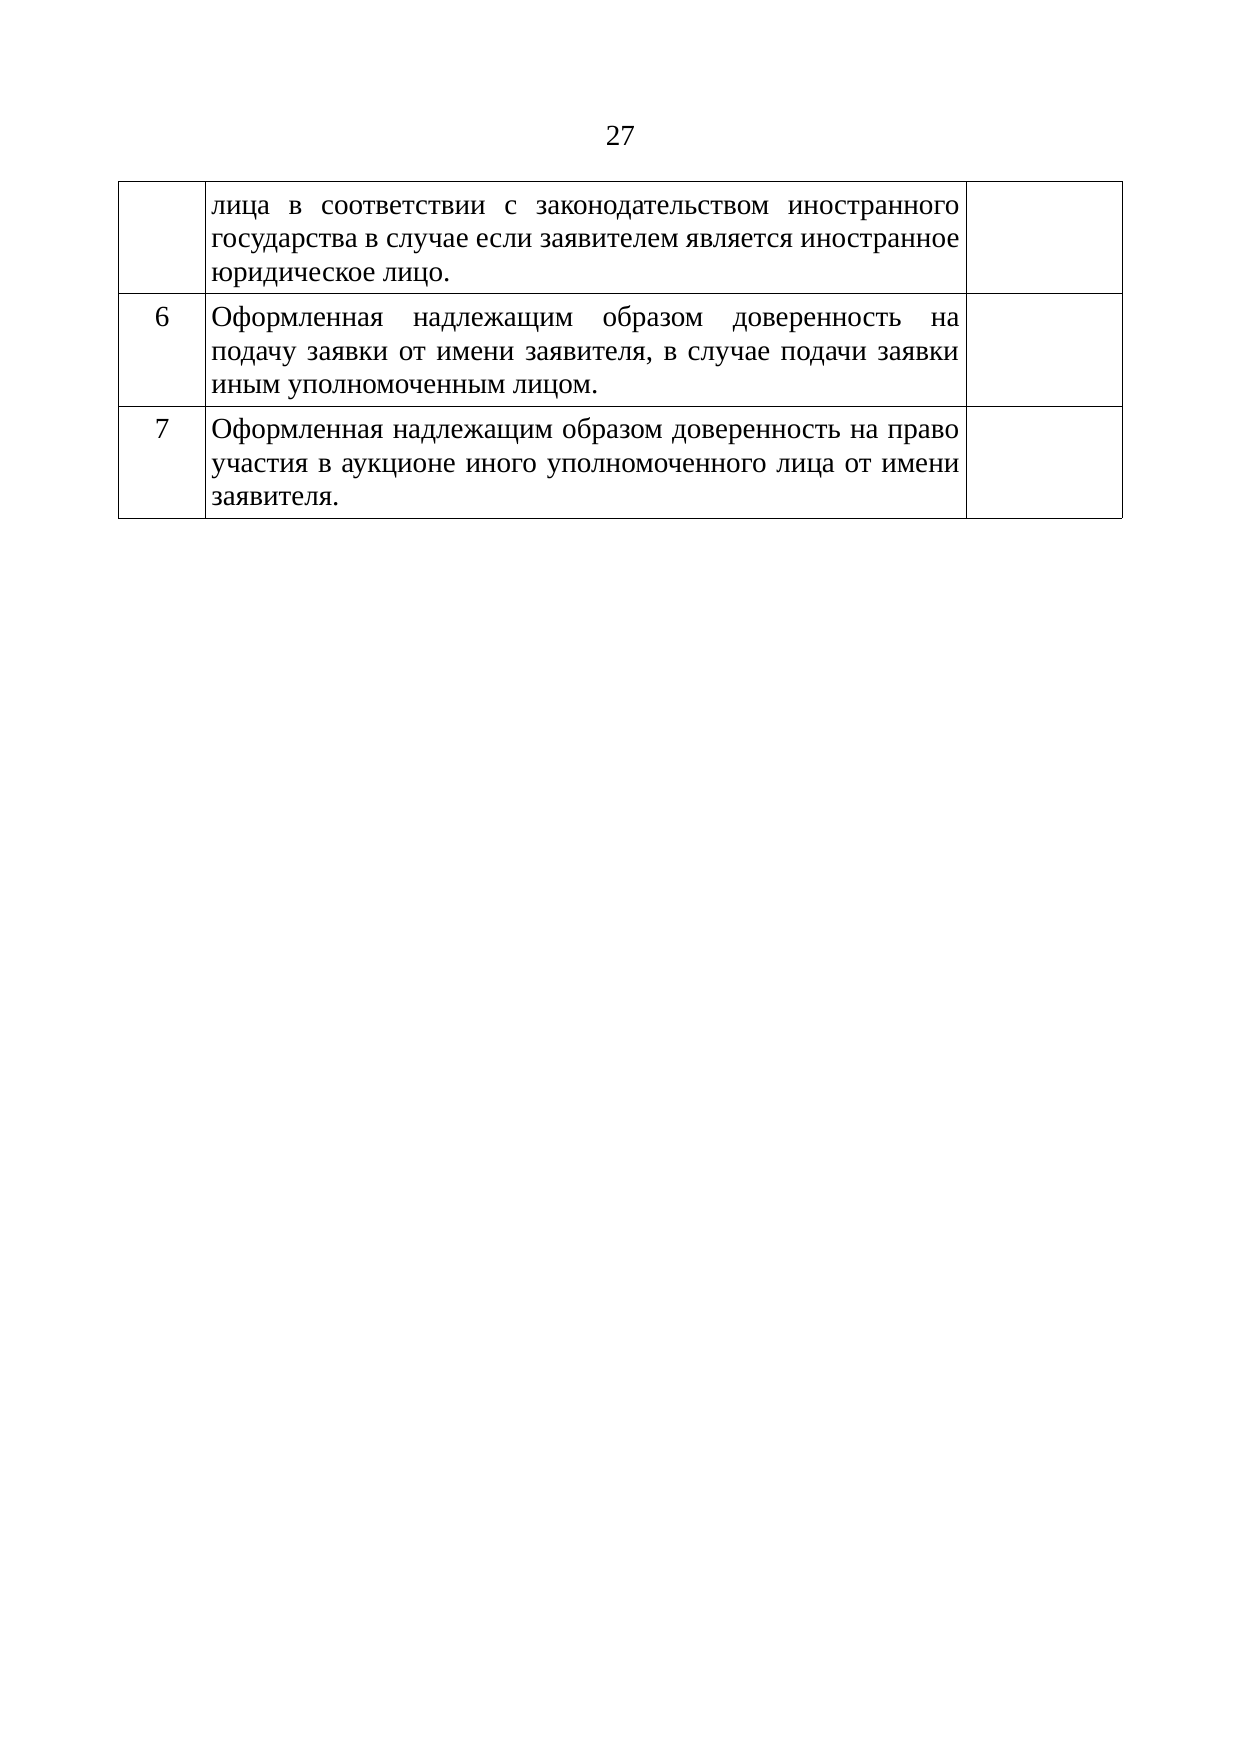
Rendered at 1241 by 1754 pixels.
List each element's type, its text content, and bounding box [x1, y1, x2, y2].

table_cell Оформленная надлежащим образом доверенность на право участия в аукционе иного уполномоченного лица от имени заявителя. [206, 407, 966, 518]
table_cell Оформленная надлежащим образом доверенность на подачу заявки от имени заявителя, в случае подачи заявки иным уполномоченным лицом. [206, 294, 966, 406]
table_cell лица в соответствии с законодательством иностранного государства в случае если заявителем является иностранное юридическое лицо. [206, 182, 966, 293]
table_cell [967, 407, 1122, 518]
table_cell 7 [119, 407, 205, 518]
table_cell [967, 294, 1122, 406]
table_cell [967, 182, 1122, 293]
table_cell [119, 182, 205, 293]
table_cell 6 [119, 294, 205, 406]
